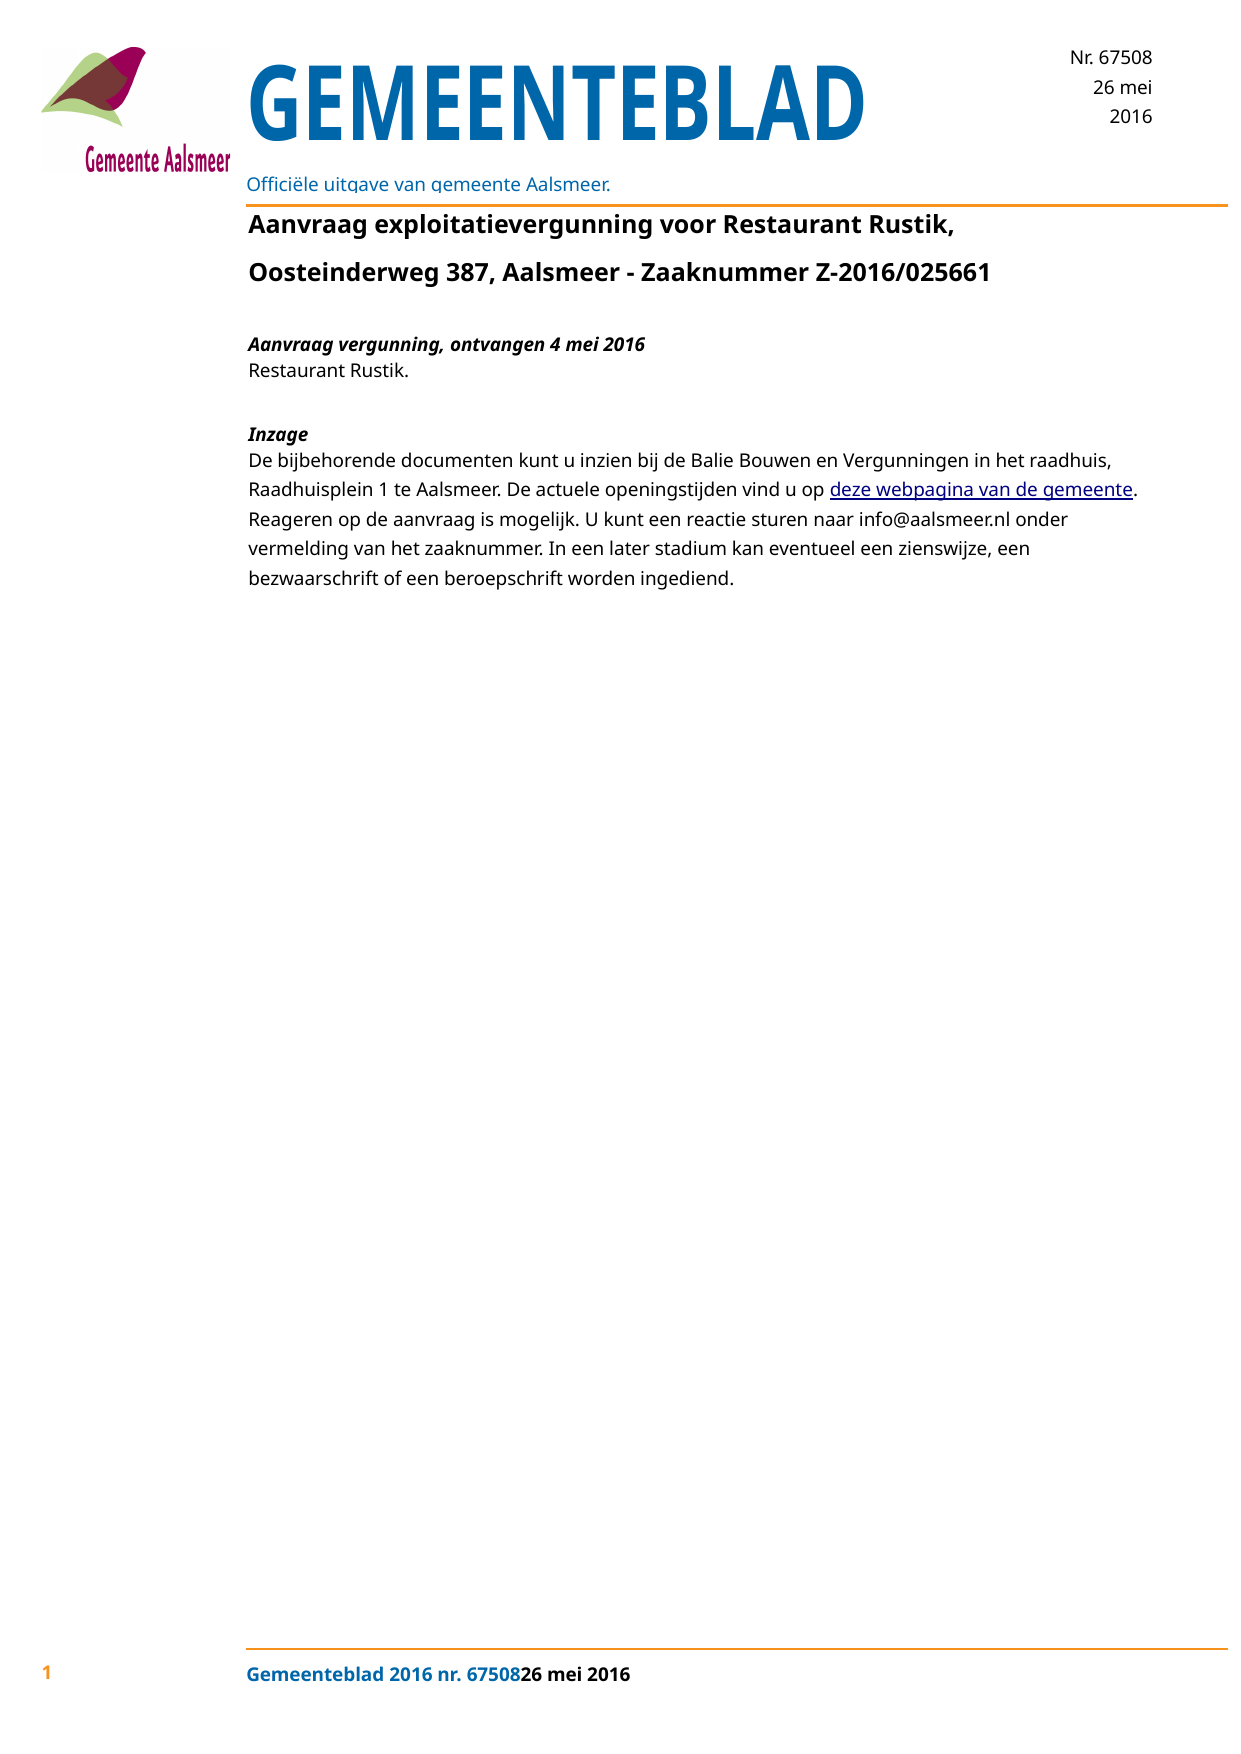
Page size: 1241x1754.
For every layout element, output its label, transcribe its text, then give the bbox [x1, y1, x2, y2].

text Aanvraag vergunning, ontvangen 4 mei 2016 [248, 331, 1152, 357]
text Restaurant Rustik. [248, 357, 1152, 383]
text Aanvraag exploitatievergunning voor Restaurant Rustik, Oosteinderweg 387, Aalsmeer - Zaaknummer Z-2016/025661 [248, 207, 1152, 288]
picture [41, 47, 231, 172]
text Inzage [248, 421, 1152, 447]
text ​ [248, 616, 1152, 641]
text De bijbehorende documenten kunt u inzien bij de Balie Bouwen en Vergunningen in het raadhuis, Raadhuisplein 1 te Aalsmeer. De actuele openingstijden vind u op deze webpagina van de gemeente. Reageren op de aanvraag is mogelijk. U kunt een reactie sturen naar info@aalsmeer.nl onder vermelding van het zaaknummer. In een later stadium kan eventueel een zienswijze, een bezwaarschrift of een beroepschrift worden ingediend. [248, 447, 1152, 591]
